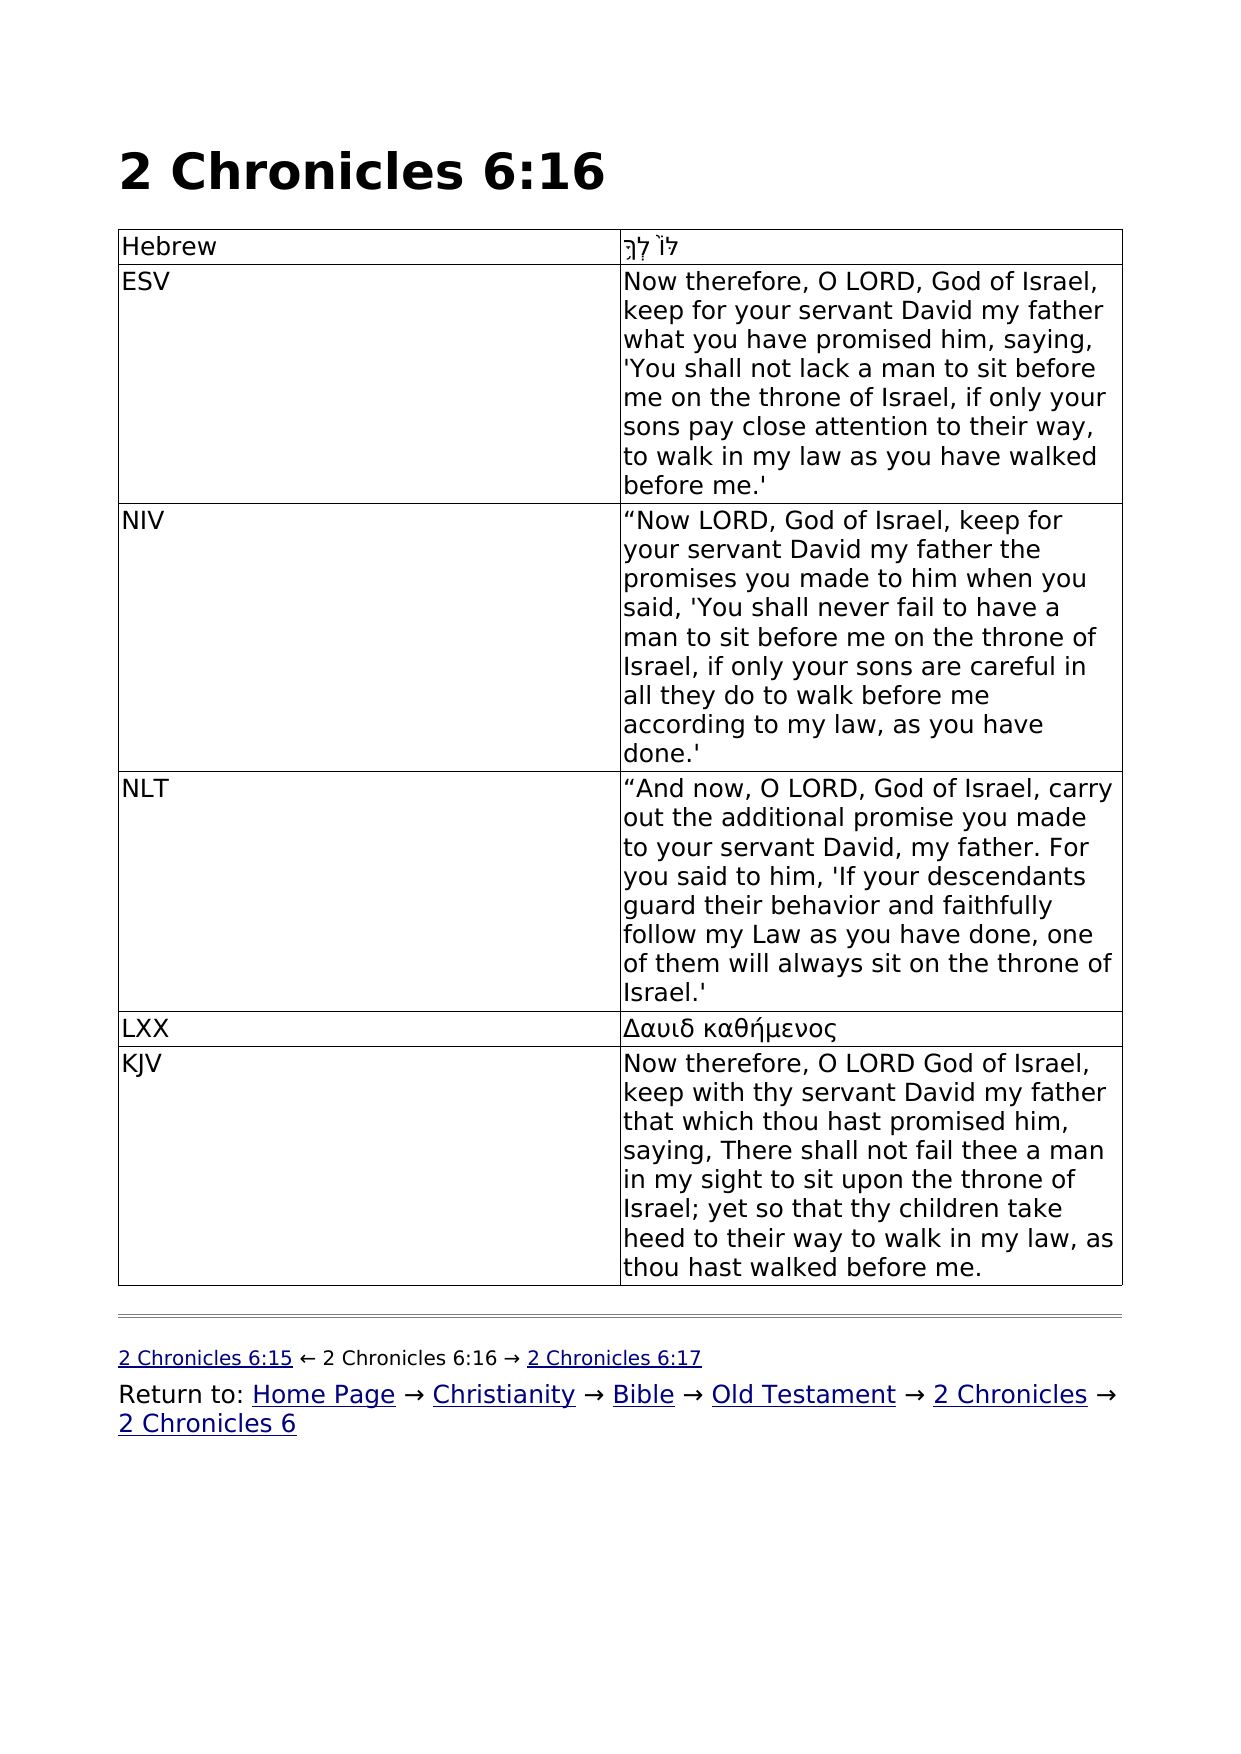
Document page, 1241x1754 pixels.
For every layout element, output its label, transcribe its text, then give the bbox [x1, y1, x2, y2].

table_cell ESV [119, 265, 620, 503]
table_cell KJV [119, 1047, 620, 1285]
table_cell NLT [119, 772, 620, 1011]
table_cell NIV [119, 504, 620, 771]
subtitle 2 Chronicles 6:16 [118, 143, 1122, 201]
text Return to: Home Page → Christianity → Bible → Old Testament → 2 Chronicles → 2 Chronicles 6 [118, 1380, 1122, 1439]
table_header לּוֹ֙ לְךָ֥ [621, 230, 1122, 264]
table_cell “Now LORD, God of Israel, keep for your servant David my father the promises you made to him when you said, 'You shall never fail to have a man to sit before me on the throne of Israel, if only your sons are careful in all they do to walk before me according to my law, as you have done.' [621, 504, 1122, 771]
table_cell LXX [119, 1012, 620, 1046]
table_cell Δαυιδ καθήμενος [621, 1012, 1122, 1046]
text 2 Chronicles 6:15 ← 2 Chronicles 6:16 → 2 Chronicles 6:17 [118, 1346, 1122, 1380]
table_cell Now therefore, O LORD, God of Israel, keep for your servant David my father what you have promised him, saying, 'You shall not lack a man to sit before me on the throne of Israel, if only your sons pay close attention to their way, to walk in my law as you have walked before me.' [621, 265, 1122, 503]
table_cell “And now, O LORD, God of Israel, carry out the additional promise you made to your servant David, my father. For you said to him, 'If your descendants guard their behavior and faithfully follow my Law as you have done, one of them will always sit on the throne of Israel.' [621, 772, 1122, 1011]
table_header Hebrew [119, 230, 620, 264]
table_cell Now therefore, O LORD God of Israel, keep with thy servant David my father that which thou hast promised him, saying, There shall not fail thee a man in my sight to sit upon the throne of Israel; yet so that thy children take heed to their way to walk in my law, as thou hast walked before me. [621, 1047, 1122, 1285]
